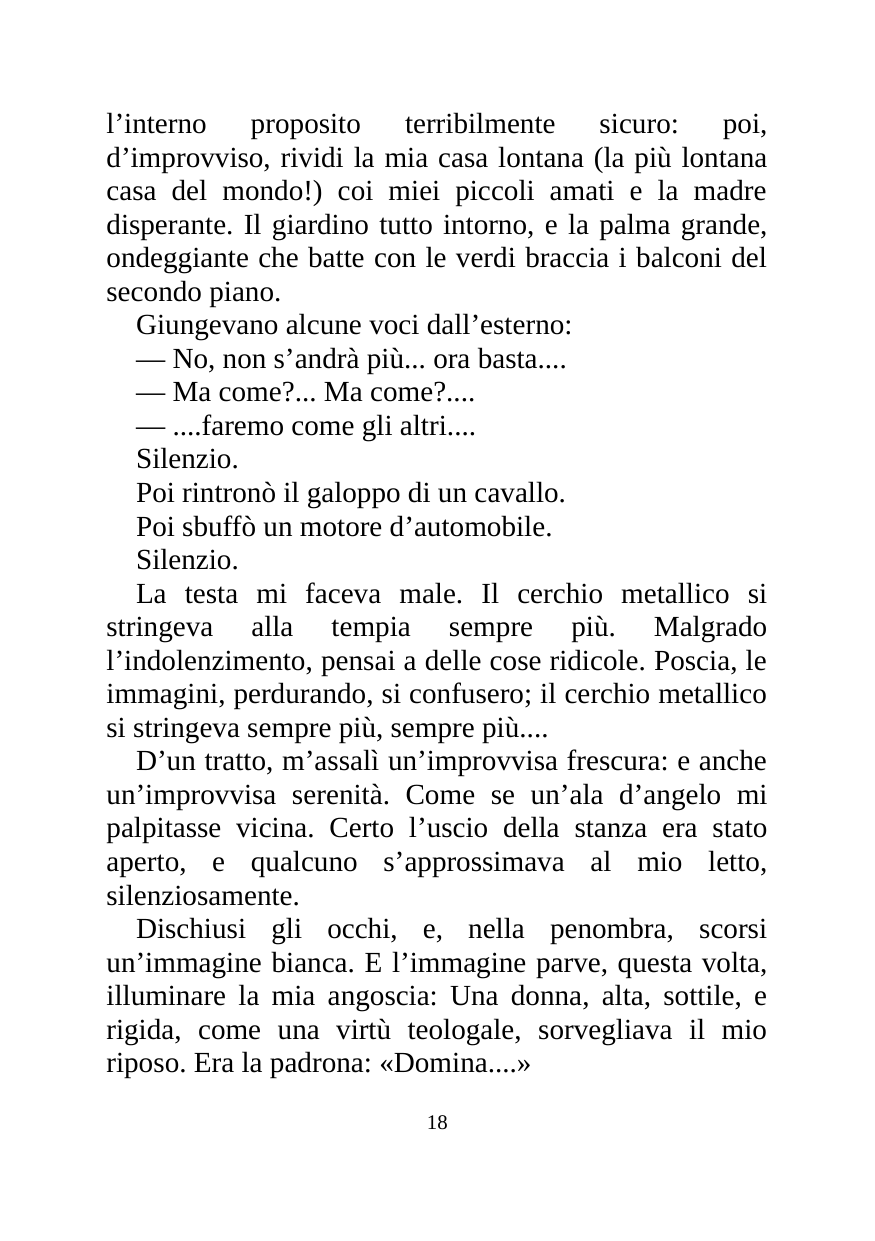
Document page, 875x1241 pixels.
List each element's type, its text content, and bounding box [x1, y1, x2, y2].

text Dischiusi gli occhi, e, nella penombra, scorsi un’immagine bianca. E l’immagine parve, questa volta, illuminare la mia angoscia: Una donna, alta, sottile, e rigida, come una virtù teologale, sorvegliava il mio riposo. Era la padrona: «Domina....» [106, 911, 768, 1079]
text Giungevano alcune voci dall’esterno: [106, 307, 768, 341]
text Poi rintronò il galoppo di un cavallo. [106, 475, 768, 509]
text Silenzio. [106, 542, 768, 576]
text La testa mi faceva male. Il cerchio metallico si stringeva alla tempia sempre più. Malgrado l’indolenzimento, pensai a delle cose ridicole. Poscia, le immagini, perdurando, si confusero; il cerchio metallico si stringeva sempre più, sempre più.... [106, 576, 768, 743]
text — Ma come?... Ma come?.... [106, 374, 768, 408]
text — No, non s’andrà più... ora basta.... [106, 341, 768, 374]
text — ....faremo come gli altri.... [106, 408, 768, 442]
text l’interno proposito terribilmente sicuro: poi, d’improvviso, rividi la mia casa lontana (la più lontana casa del mondo!) coi miei piccoli amati e la madre disperante. Il giardino tutto intorno, e la palma grande, ondeggiante che batte con le verdi braccia i balconi del secondo piano. [106, 106, 768, 307]
text D’un tratto, m’assalì un’improvvisa frescura: e anche un’improvvisa serenità. Come se un’ala d’angelo mi palpitasse vicina. Certo l’uscio della stanza era stato aperto, e qualcuno s’approssimava al mio letto, silenziosamente. [106, 743, 768, 911]
text Silenzio. [106, 442, 768, 475]
text Poi sbuffò un motore d’automobile. [106, 509, 768, 542]
